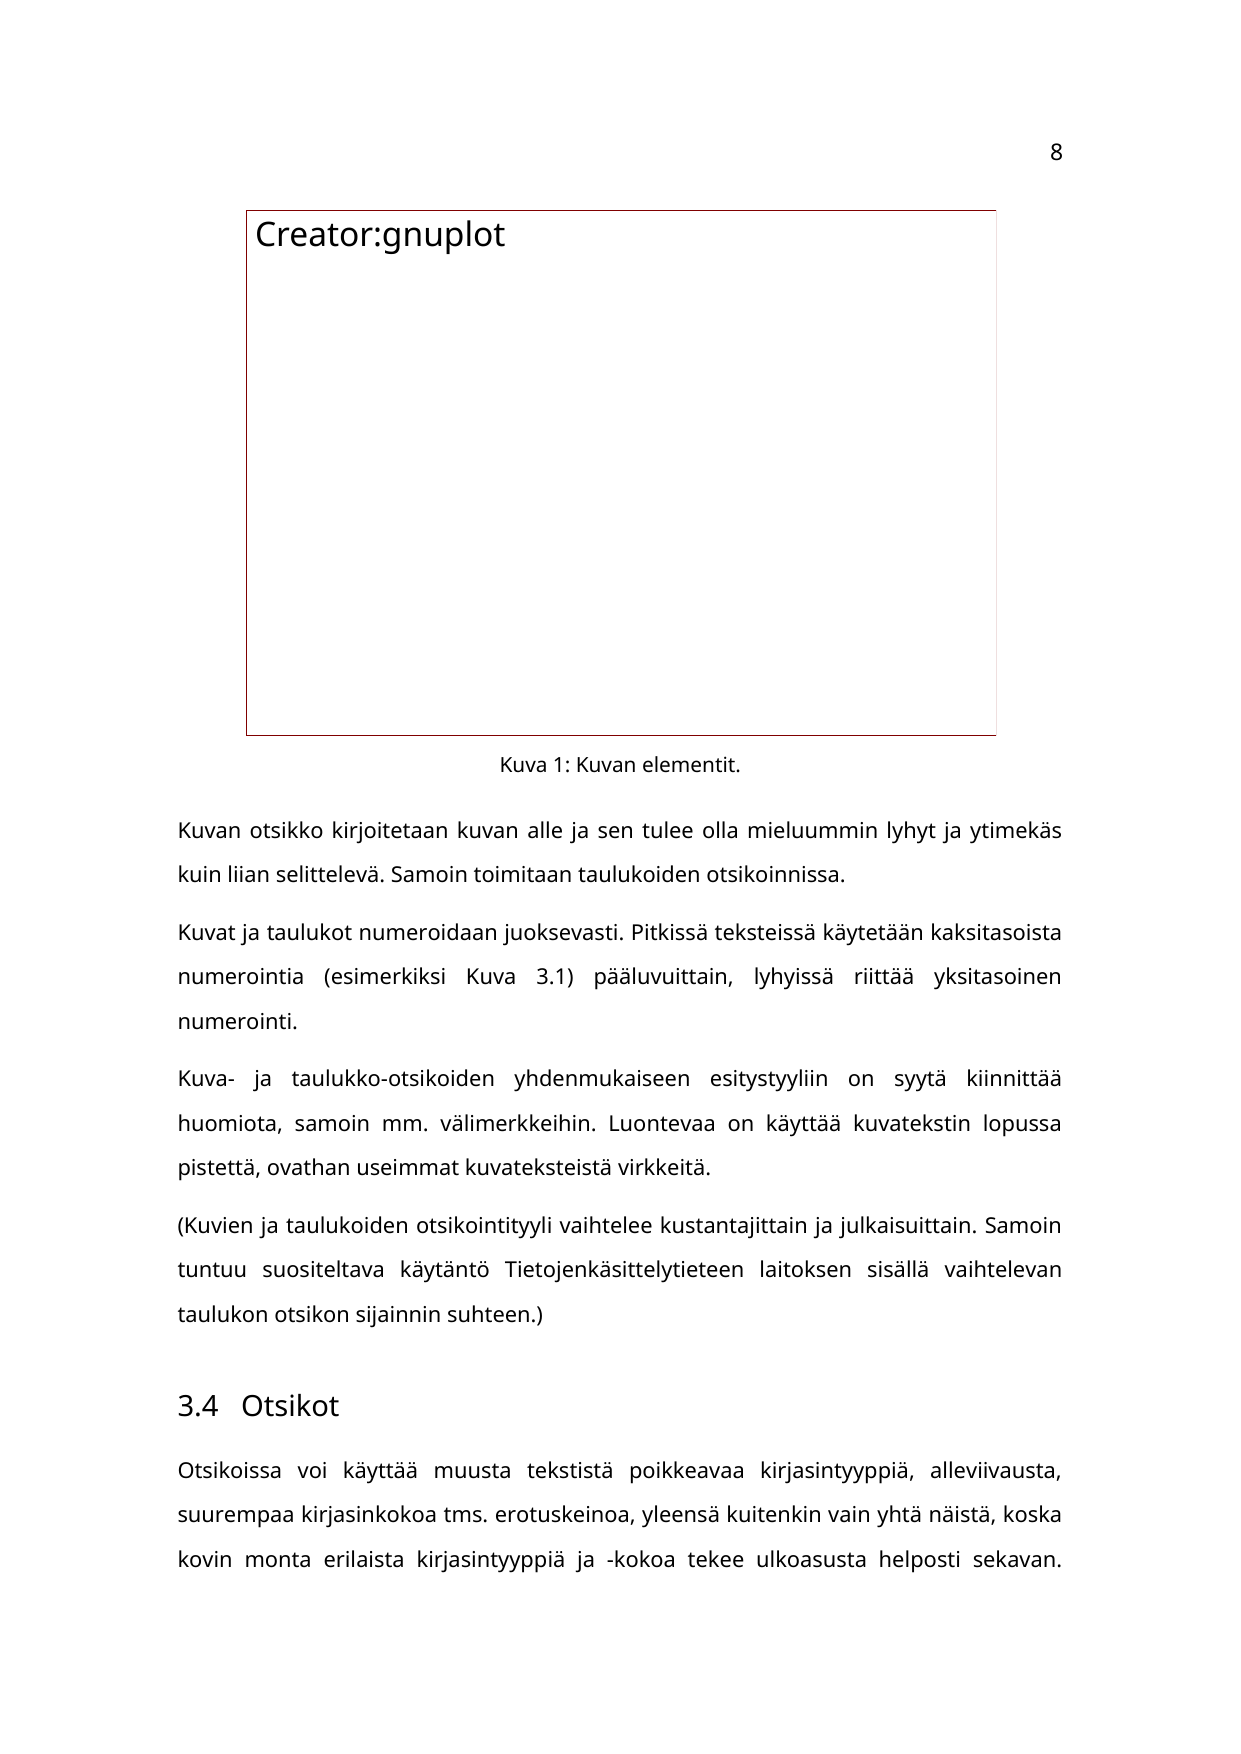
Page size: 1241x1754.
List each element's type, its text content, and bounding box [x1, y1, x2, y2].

text [244, 778, 996, 800]
text Kuva- ja taulukko-otsikoiden yhdenmukaiseen esitystyyliin on syytä kiinnittää huomiota, samoin mm. välimerkkeihin. Luontevaa on käyttää kuvatekstin lopussa pistettä, ovathan useimmat kuvateksteistä virkkeitä. [177, 1063, 1063, 1182]
text (Kuvien ja taulukoiden otsikointityyli vaihtelee kustantajittain ja julkaisuittain. Samoin tuntuu suositeltava käytäntö Tietojenkäsittelytieteen laitoksen sisällä vaihtelevan taulukon otsikon sijainnin suhteen.) [177, 1209, 1063, 1329]
text Kuvan otsikko kirjoitetaan kuvan alle ja sen tulee olla mieluummin lyhyt ja ytimekäs kuin liian selittelevä. Samoin toimitaan taulukoiden otsikoinnissa. [177, 197, 1063, 889]
text Kuvat ja taulukot numeroidaan juoksevasti. Pitkissä teksteissä käytetään kaksitasoista numerointia (esimerkiksi Kuva 3.1) pääluvuittain, lyhyissä riittää yksitasoinen numerointi. [177, 916, 1063, 1036]
text Kuva 1: Kuvan elementit. [244, 208, 996, 778]
subtitle Otsikot [177, 1386, 1063, 1425]
text [244, 197, 996, 208]
text Otsikoissa voi käyttää muusta tekstistä poikkeavaa kirjasintyyppiä, alleviivausta, suurempaa kirjasinkokoa tms. erotuskeinoa, yleensä kuitenkin vain yhtä näistä, koska kovin monta erilaista kirjasintyyppiä ja -kokoa tekee ulkoasusta helposti sekavan. [177, 1455, 1063, 1574]
